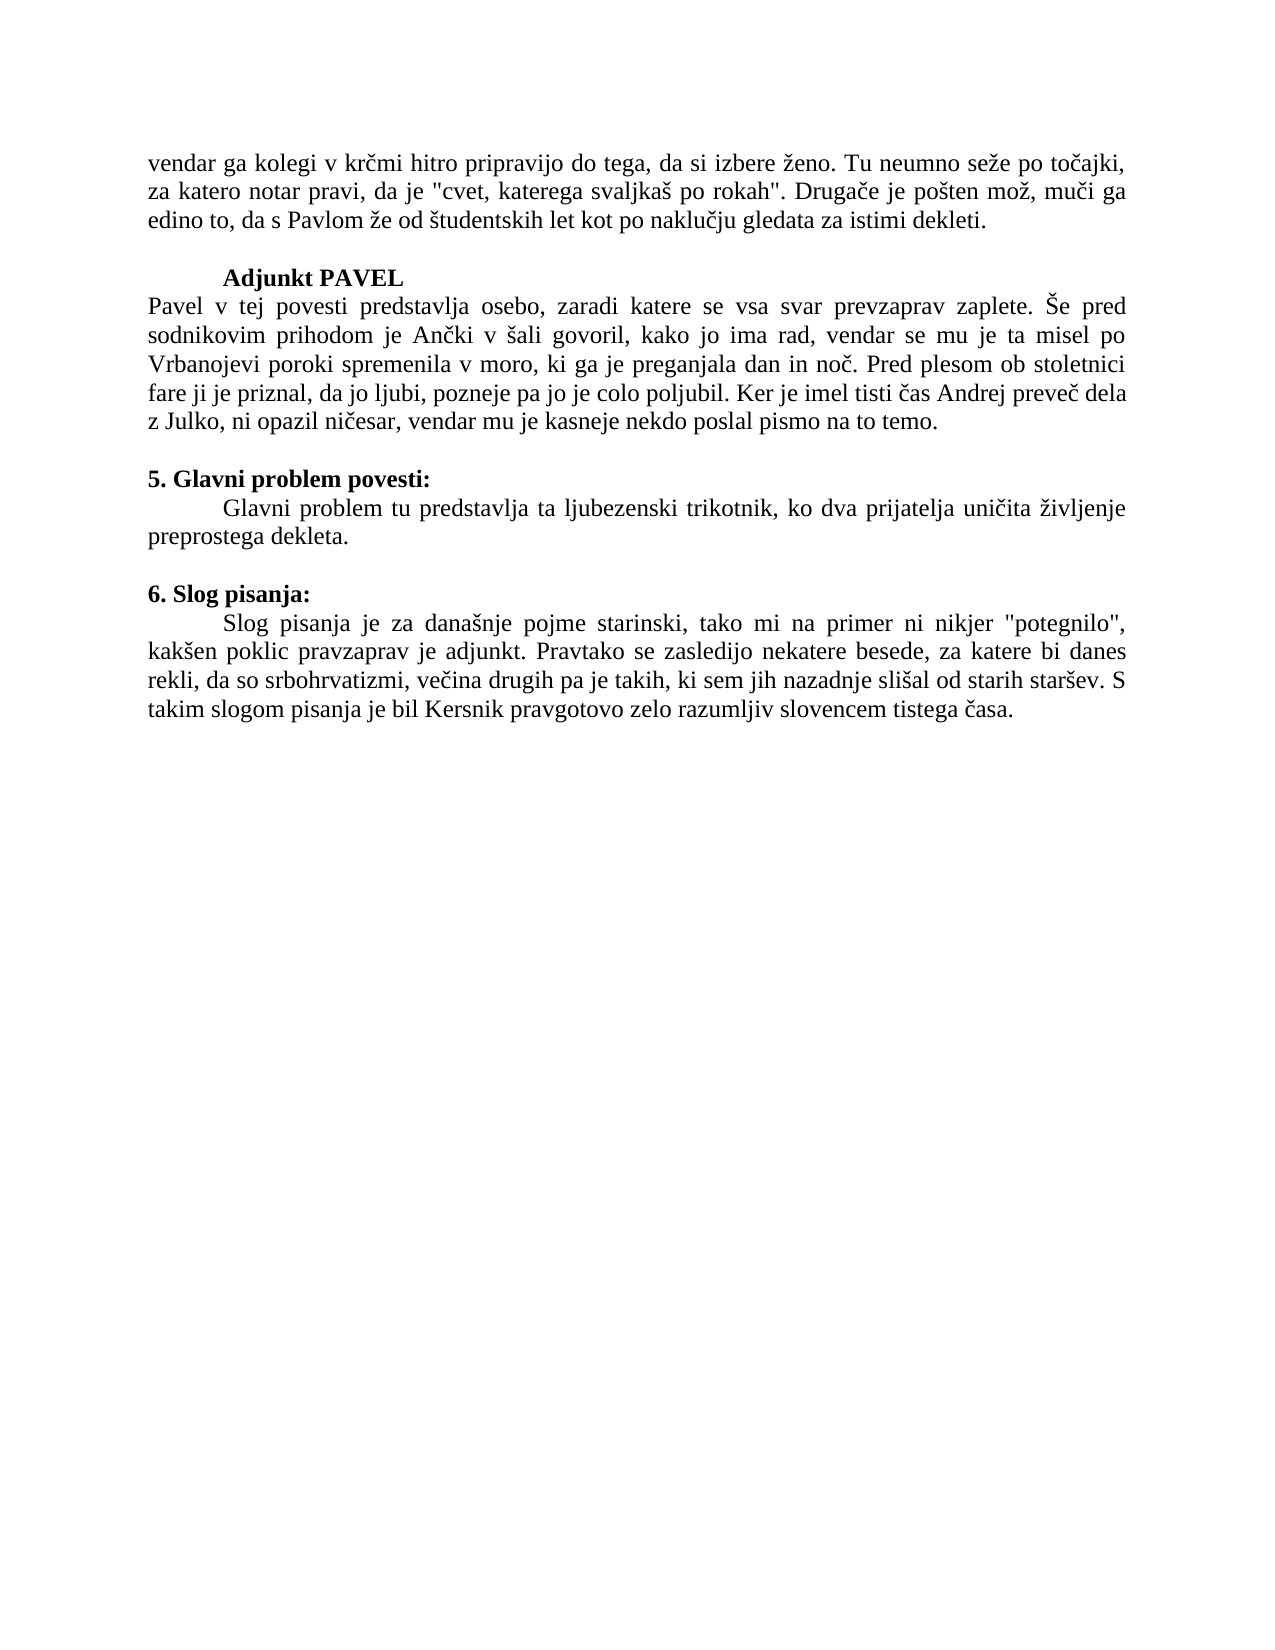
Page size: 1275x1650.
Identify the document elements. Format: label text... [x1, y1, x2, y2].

text 6. Slog pisanja: [148, 579, 1127, 608]
text Pavel v tej povesti predstavlja osebo, zaradi katere se vsa svar prevzaprav zaplete. Še pred sodnikovim prihodom je Ančki v šali govoril, kako jo ima rad, vendar se mu je ta misel po Vrbanojevi poroki spremenila v moro, ki ga je preganjala dan in noč. Pred plesom ob stoletnici fare ji je priznal, da jo ljubi, pozneje pa jo je colo poljubil. Ker je imel tisti čas Andrej preveč dela z Julko, ni opazil ničesar, vendar mu je kasneje nekdo poslal pismo na to temo. [148, 291, 1127, 435]
text vendar ga kolegi v krčmi hitro pripravijo do tega, da si izbere ženo. Tu neumno seže po točajki, za katero notar pravi, da je "cvet, katerega svaljkaš po rokah". Drugače je pošten mož, muči ga edino to, da s Pavlom že od študentskih let kot po naklučju gledata za istimi dekleti. [148, 148, 1127, 234]
text Adjunkt PAVEL [148, 263, 1127, 291]
text 5. Glavni problem povesti: [148, 464, 1127, 493]
text Slog pisanja je za današnje pojme starinski, tako mi na primer ni nikjer "potegnilo", kakšen poklic pravzaprav je adjunkt. Pravtako se zasledijo nekatere besede, za katere bi danes rekli, da so srbohrvatizmi, večina drugih pa je takih, ki sem jih nazadnje slišal od starih staršev. S takim slogom pisanja je bil Kersnik pravgotovo zelo razumljiv slovencem tistega časa. [148, 608, 1127, 723]
text Glavni problem tu predstavlja ta ljubezenski trikotnik, ko dva prijatelja uničita življenje preprostega dekleta. [148, 493, 1127, 550]
